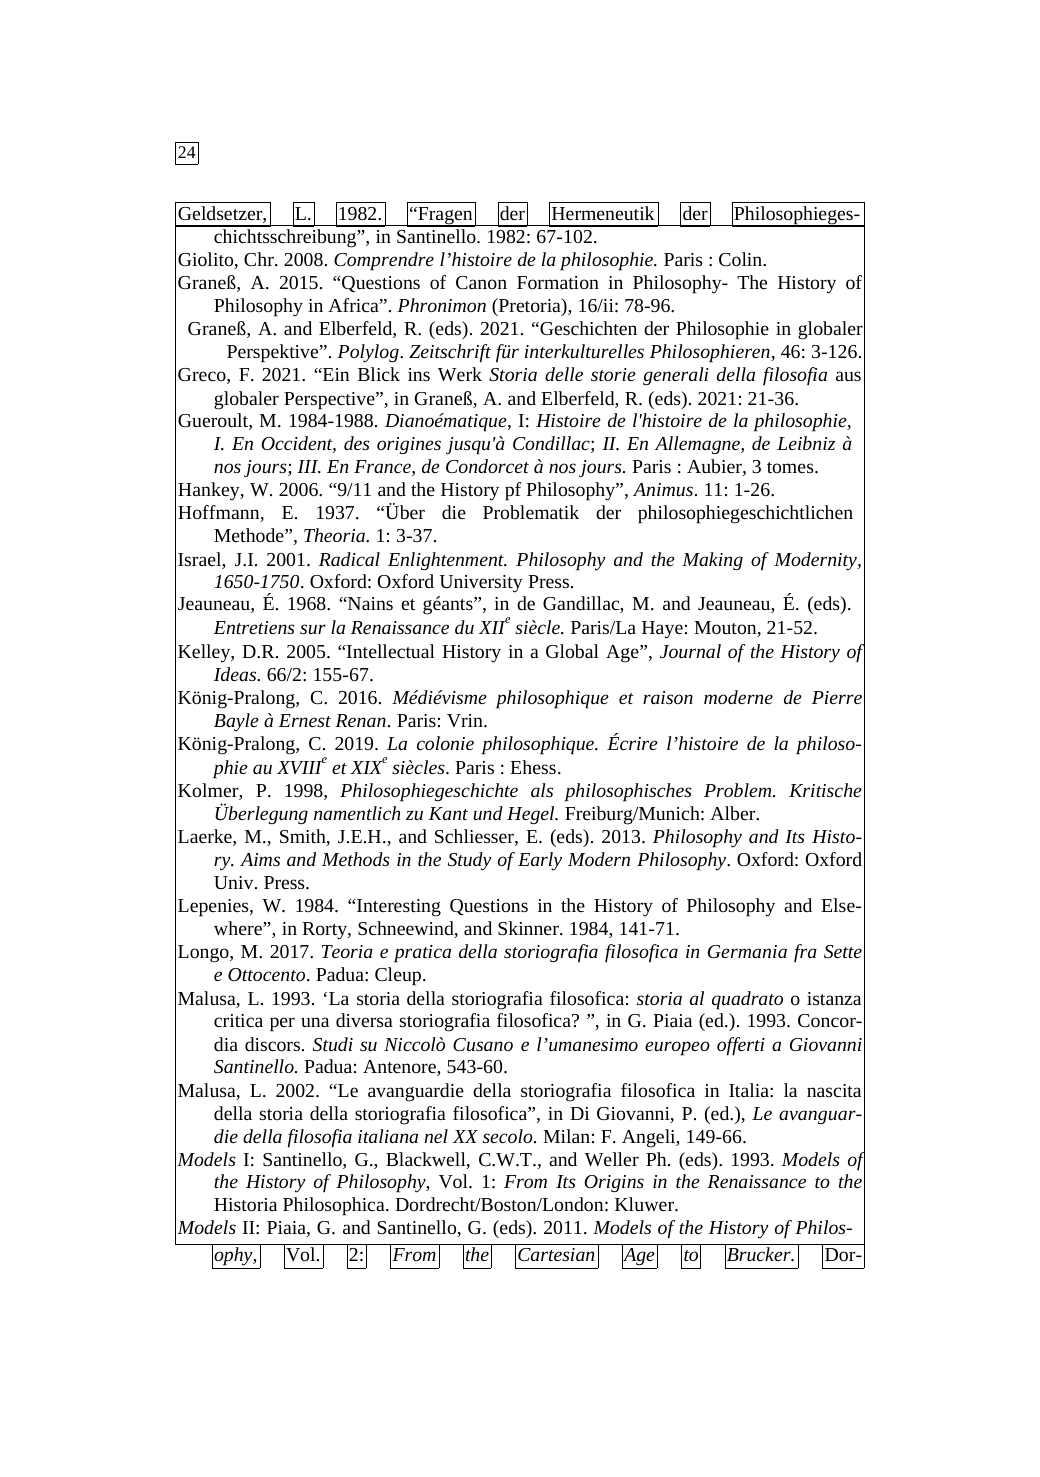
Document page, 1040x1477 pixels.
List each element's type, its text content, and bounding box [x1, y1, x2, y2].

text Hankey, W. 2006. “9/11 and the History pf Philosophy”, Animus. 11: 1-26. Hoffmann, E. 1937. “Über die Problematik der philosophiegeschichtlichen [178, 478, 862, 524]
text Malusa, L. 2002. “Le avanguardie della storiografia filosofica in Italia: la nascita della storia della storiografia filosofica”, in Di Giovanni, P. (ed.), Le avanguar- die della filosofia italiana nel XX secolo. Milan: F. Angeli, 149-66. [177, 1078, 862, 1147]
text der [682, 203, 709, 224]
text Lepenies, W. 1984. “Interesting Questions in the History of Philosophy and Else- where”, in Rorty, Schneewind, and Skinner. 1984, 141-71. [177, 894, 862, 940]
text König-Pralong, C. 2016. Médiévisme philosophique et raison moderne de Pierre Bayle à Ernest Renan. Paris: Vrin. [177, 686, 862, 732]
text to [683, 1245, 700, 1266]
text the [465, 1245, 491, 1266]
text Models I: Santinello, G., Blackwell, C.W.T., and Weller Ph. (eds). 1993. Models of the History of Philosophy, Vol. 1: From Its Origins in the Renaissance to the Historia Philosophica. Dordrecht/Boston/London: Kluwer. [177, 1148, 862, 1216]
text Laerke, M., Smith, J.E.H., and Schliesser, E. (eds). 2013. Philosophy and Its Histo- ry. Aims and Methods in the Study of Early Modern Philosophy. Oxford: Oxford Univ. Press. [177, 825, 862, 894]
text Kolmer, P. 1998, Philosophiegeschichte als philosophisches Problem. Kritische Überlegung namentlich zu Kant und Hegel. Freiburg/Munich: Alber. [177, 779, 862, 825]
text Geldsetzer, [178, 203, 270, 224]
text Malusa, L. 1993. ‘La storia della storiografia filosofica: storia al quadrato o istanza critica per una diversa storiografia filosofica? ”, in G. Piaia (ed.). 1993. Concor- dia discors. Studi su Niccolò Cusano e l’umanesimo europeo offerti a Giovanni Santinello. Padua: Antenore, 543-60. [177, 986, 862, 1078]
text Greco, F. 2021. “Ein Blick ins Werk Storia delle storie generali della filosofia aus globaler Perspective”, in Graneß, A. and Elberfeld, R. (eds). 2021: 21-36. [177, 363, 862, 409]
text Israel, J.I. 2001. Radical Enlightenment. Philosophy and the Making of Modernity, 1650-1750. Oxford: Oxford University Press. [177, 547, 862, 593]
text Longo, M. 2017. Teoria e pratica della storiografia filosofica in Germania fra Sette e Ottocento. Padua: Cleup. [177, 940, 862, 986]
text Cartesian [517, 1245, 598, 1266]
text Models II: Piaia, G. and Santinello, G. (eds). 2011. Models of the History of Philos- [178, 1216, 864, 1239]
text Gueroult, M. 1984-1988. Dianoématique, I: Histoire de l'histoire de la philosophie, [178, 409, 864, 432]
text “Fragen [409, 203, 475, 224]
text chichtsschreibung”, in Santinello. 1982: 67-102. [214, 226, 864, 248]
text Graneß, A. 2015. “Questions of Canon Formation in Philosophy- The History of Philosophy in Africa”. Phronimon (Pretoria), 16/ii: 78-96. [177, 271, 862, 317]
text Graneß, A. and Elberfeld, R. (eds). 2021. “Geschichten der Philosophie in globaler Perspektive”. Polylog. Zeitschrift für interkulturelles Philosophieren, 46: 3-126. [178, 317, 862, 363]
text L. [294, 203, 314, 224]
text König-Pralong, C. 2019. La colonie philosophique. Écrire l’histoire de la philoso- phie au XVIIIe et XIXe siècles. Paris : Ehess. [177, 734, 862, 778]
text Age [624, 1245, 657, 1266]
text der [499, 203, 527, 224]
text Kelley, D.R. 2005. “Intellectual History in a Global Age”, Journal of the History of Ideas. 66/2: 155-67. [177, 640, 862, 686]
text I. En Occident, des origines jusqu'à Condillac; II. En Allemagne, de Leibniz à nos jours; III. En France, de Condorcet à nos jours. Paris : Aubier, 3 tomes. [214, 432, 862, 478]
text Vol. [286, 1245, 323, 1266]
text Philosophieges- [734, 203, 864, 224]
text From [392, 1245, 438, 1266]
text 1982. [338, 203, 385, 224]
text Dor- [824, 1245, 864, 1266]
text Brucker. [727, 1245, 798, 1266]
text Giolito, Chr. 2008. Comprendre l’histoire de la philosophie. Paris : Colin. [178, 248, 864, 271]
text Hermeneutik [551, 203, 658, 224]
text Jeauneau, É. 1968. “Nains et géants”, in de Gandillac, M. and Jeauneau, É. (eds). [178, 593, 864, 615]
text 24 [178, 143, 197, 162]
text Methode”, Theoria. 1: 3-37. [214, 524, 864, 547]
text Entretiens sur la Renaissance du XIIe siècle. Paris/La Haye: Mouton, 21-52. [214, 615, 864, 639]
text 2: [349, 1245, 366, 1266]
text ophy, [214, 1245, 260, 1266]
